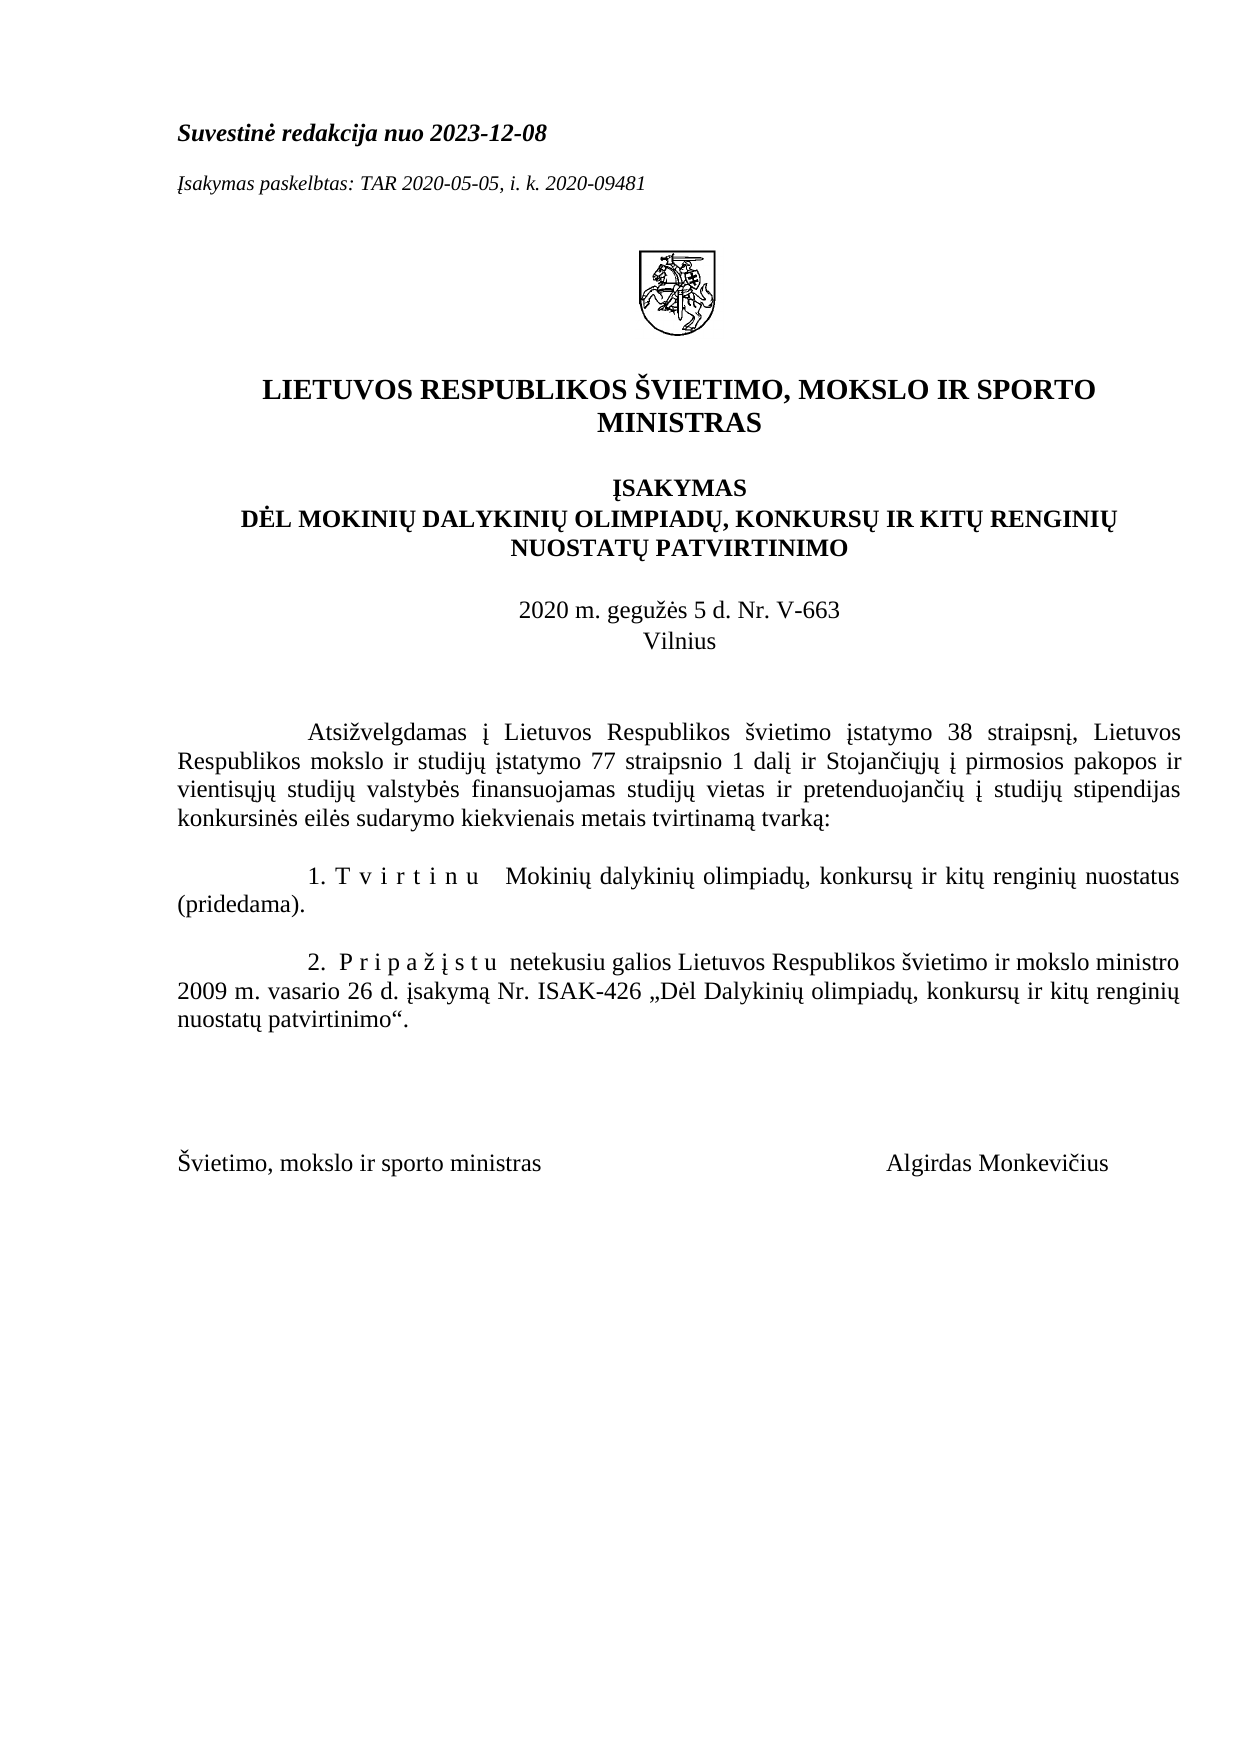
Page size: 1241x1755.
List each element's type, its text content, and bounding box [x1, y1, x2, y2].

text 2. P r i p a ž į s t u netekusiu galios Lietuvos Respublikos švietimo ir mokslo ministro 2009 m. vasario 26 d. įsakymą Nr. ISAK-426 „Dėl Dalykinių olimpiadų, konkursų ir kitų renginių nuostatų patvirtinimo“. [177, 947, 1182, 1033]
text 1. T v i r t i n u Mokinių dalykinių olimpiadų, konkursų ir kitų renginių nuostatus (pridedama). [177, 861, 1182, 918]
text DĖL MOKINIŲ DALYKINIŲ OLIMPIADŲ, KONKURSŲ IR KITŲ RENGINIŲ NUOSTATŲ PATVIRTINIMO [177, 504, 1182, 561]
text Įsakymas paskelbtas: TAR 2020-05-05, i. k. 2020-09481 [177, 171, 1182, 195]
text ĮSAKYMAS [177, 473, 1182, 501]
text Švietimo, mokslo ir sporto ministras Algirdas Monkevičius [177, 1148, 1182, 1177]
text Atsižvelgdamas į Lietuvos Respublikos švietimo įstatymo 38 straipsnį, Lietuvos Respublikos mokslo ir studijų įstatymo 77 straipsnio 1 dalį ir Stojančiųjų į pirmosios pakopos ir vientisųjų studijų valstybės finansuojamas studijų vietas ir pretenduojančių į studijų stipendijas konkursinės eilės sudarymo kiekvienais metais tvirtinamą tvarką: [177, 717, 1182, 832]
text LIETUVOS RESPUBLIKOS ŠVIETIMO, MOKSLO IR SPORTO MINISTRAS [177, 372, 1182, 439]
subtitle 2020 m. gegužės 5 d. Nr. V-663 [177, 595, 1182, 624]
text Suvestinė redakcija nuo 2023-12-08 [177, 118, 1182, 147]
text Vilnius [177, 626, 1182, 655]
